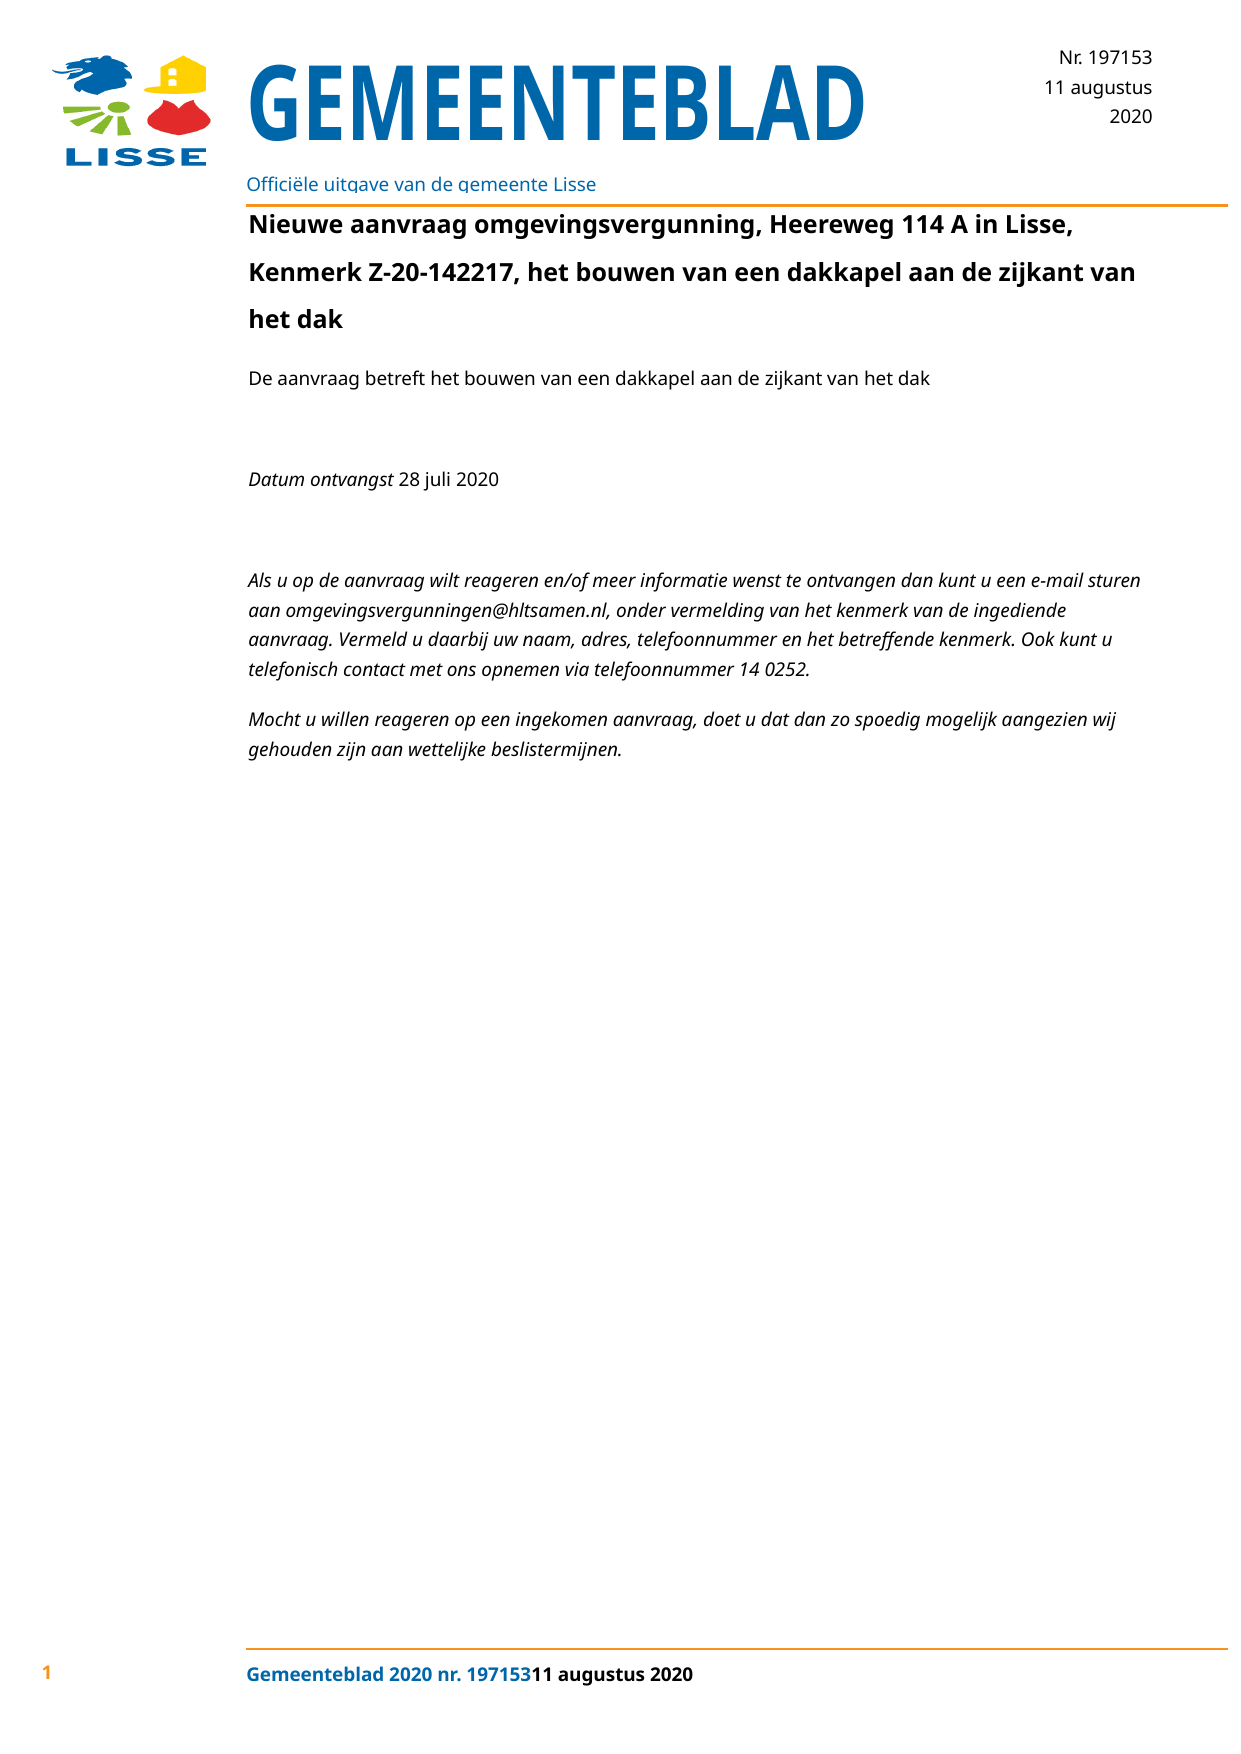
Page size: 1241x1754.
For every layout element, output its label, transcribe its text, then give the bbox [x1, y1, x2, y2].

text Als u op de aanvraag wilt reageren en/of meer informatie wenst te ontvangen dan kunt u een e-mail sturen aan omgevingsvergunningen@hltsamen.nl, onder vermelding van het kenmerk van de ingediende aanvraag. Vermeld u daarbij uw naam, adres, telefoonnummer en het betreffende kenmerk. Ook kunt u telefonisch contact met ons opnemen via telefoonnummer 14 0252. [248, 567, 1152, 682]
text De aanvraag betreft het bouwen van een dakkapel aan de zijkant van het dak [248, 366, 1152, 391]
text Mocht u willen reageren op een ingekomen aanvraag, doet u dat dan zo spoedig mogelijk aangezien wij gehouden zijn aan wettelijke beslistermijnen. [248, 706, 1152, 762]
picture [41, 47, 231, 172]
text Datum ontvangst 28 juli 2020 [248, 466, 1152, 492]
text Nieuwe aanvraag omgevingsvergunning, Heereweg 114 A in Lisse, Kenmerk Z-20-142217, het bouwen van een dakkapel aan de zijkant van het dak [248, 207, 1152, 336]
